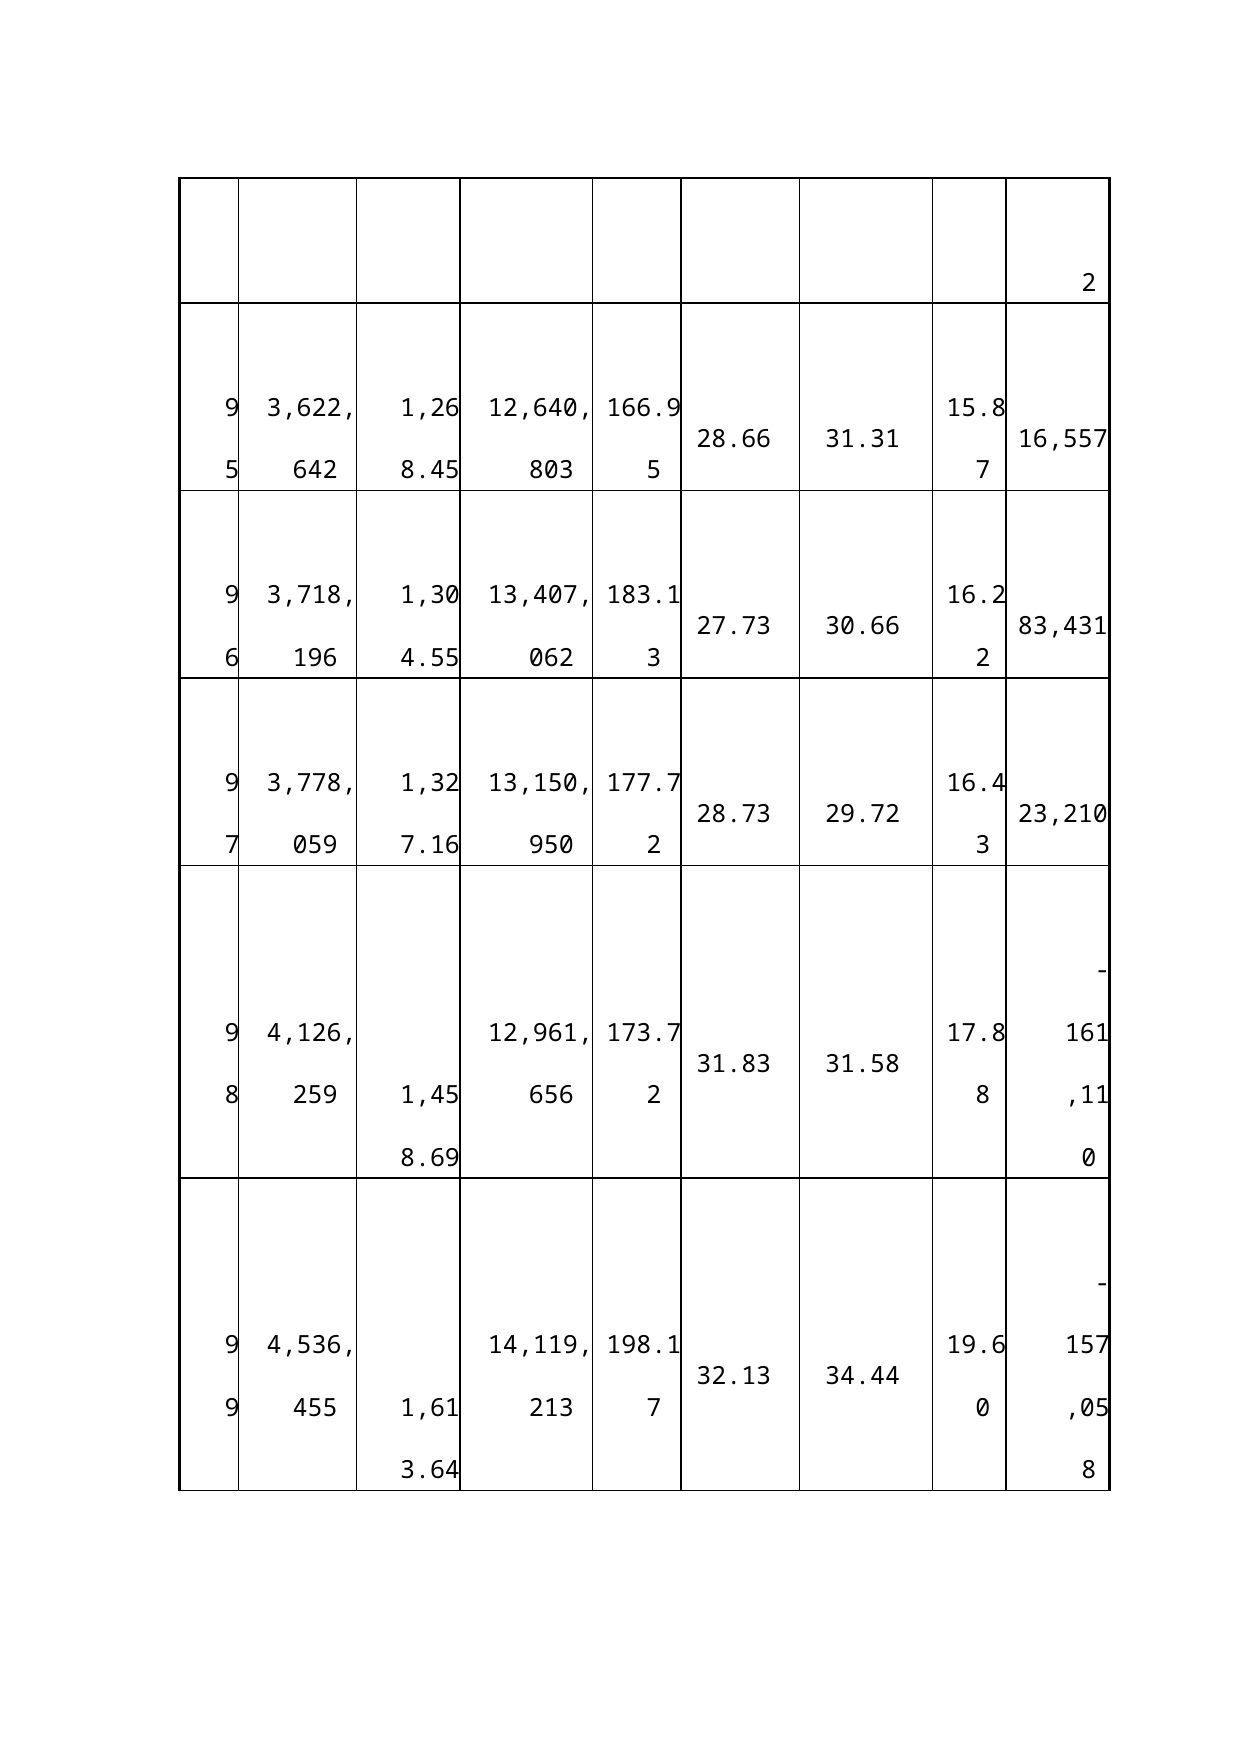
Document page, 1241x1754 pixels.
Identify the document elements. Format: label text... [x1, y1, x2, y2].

table_cell 166.95 [593, 304, 680, 490]
table_cell 12,961,656 [461, 866, 592, 1177]
table_cell 31.31 [800, 304, 932, 490]
table_cell 183.13 [593, 491, 680, 677]
table_cell [357, 179, 459, 302]
table_cell 19.60 [933, 1179, 1005, 1490]
table_cell [933, 179, 1005, 302]
table_cell 198.17 [593, 1179, 680, 1490]
table_cell [800, 179, 932, 302]
table_cell 12,640,803 [461, 304, 592, 490]
table_cell 1,304.55 [357, 491, 459, 677]
table_cell 16,557 [1007, 304, 1108, 490]
table_cell [593, 179, 680, 302]
table_cell 1,268.45 [357, 304, 459, 490]
table_cell 83,431 [1007, 491, 1108, 677]
table_cell 99 [181, 1179, 238, 1490]
table_cell 29.72 [800, 679, 932, 865]
table_cell 97 [181, 679, 238, 865]
table_cell [682, 179, 799, 302]
table_cell -161,110 [1007, 866, 1108, 1177]
table_cell 1,327.16 [357, 679, 459, 865]
table_cell 3,622,642 [239, 304, 356, 490]
table_cell 2 [1007, 179, 1108, 302]
table_cell 1,613.64 [357, 1179, 459, 1490]
table_cell 31.58 [800, 866, 932, 1177]
table_cell 173.72 [593, 866, 680, 1177]
table_cell 4,126,259 [239, 866, 356, 1177]
table_cell [239, 179, 356, 302]
table_cell 16.22 [933, 491, 1005, 677]
table_cell 32.13 [682, 1179, 799, 1490]
table_cell -157,058 [1007, 1179, 1108, 1490]
table_cell 95 [181, 304, 238, 490]
table_cell 14,119,213 [461, 1179, 592, 1490]
table_cell 15.87 [933, 304, 1005, 490]
table_cell 98 [181, 866, 238, 1177]
table_cell 28.66 [682, 304, 799, 490]
table_cell 3,778,059 [239, 679, 356, 865]
table_cell 3,718,196 [239, 491, 356, 677]
table_cell [181, 179, 238, 302]
table_cell 17.88 [933, 866, 1005, 1177]
table_cell 34.44 [800, 1179, 932, 1490]
table_cell 30.66 [800, 491, 932, 677]
table_cell 16.43 [933, 679, 1005, 865]
table_cell 177.72 [593, 679, 680, 865]
table_cell 23,210 [1007, 679, 1108, 865]
table_cell 31.83 [682, 866, 799, 1177]
table_cell 28.73 [682, 679, 799, 865]
table_cell 1,458.69 [357, 866, 459, 1177]
table_cell 27.73 [682, 491, 799, 677]
table_cell 96 [181, 491, 238, 677]
table_cell 4,536,455 [239, 1179, 356, 1490]
table_cell 13,407,062 [461, 491, 592, 677]
table_cell [461, 179, 592, 302]
table_cell 13,150,950 [461, 679, 592, 865]
